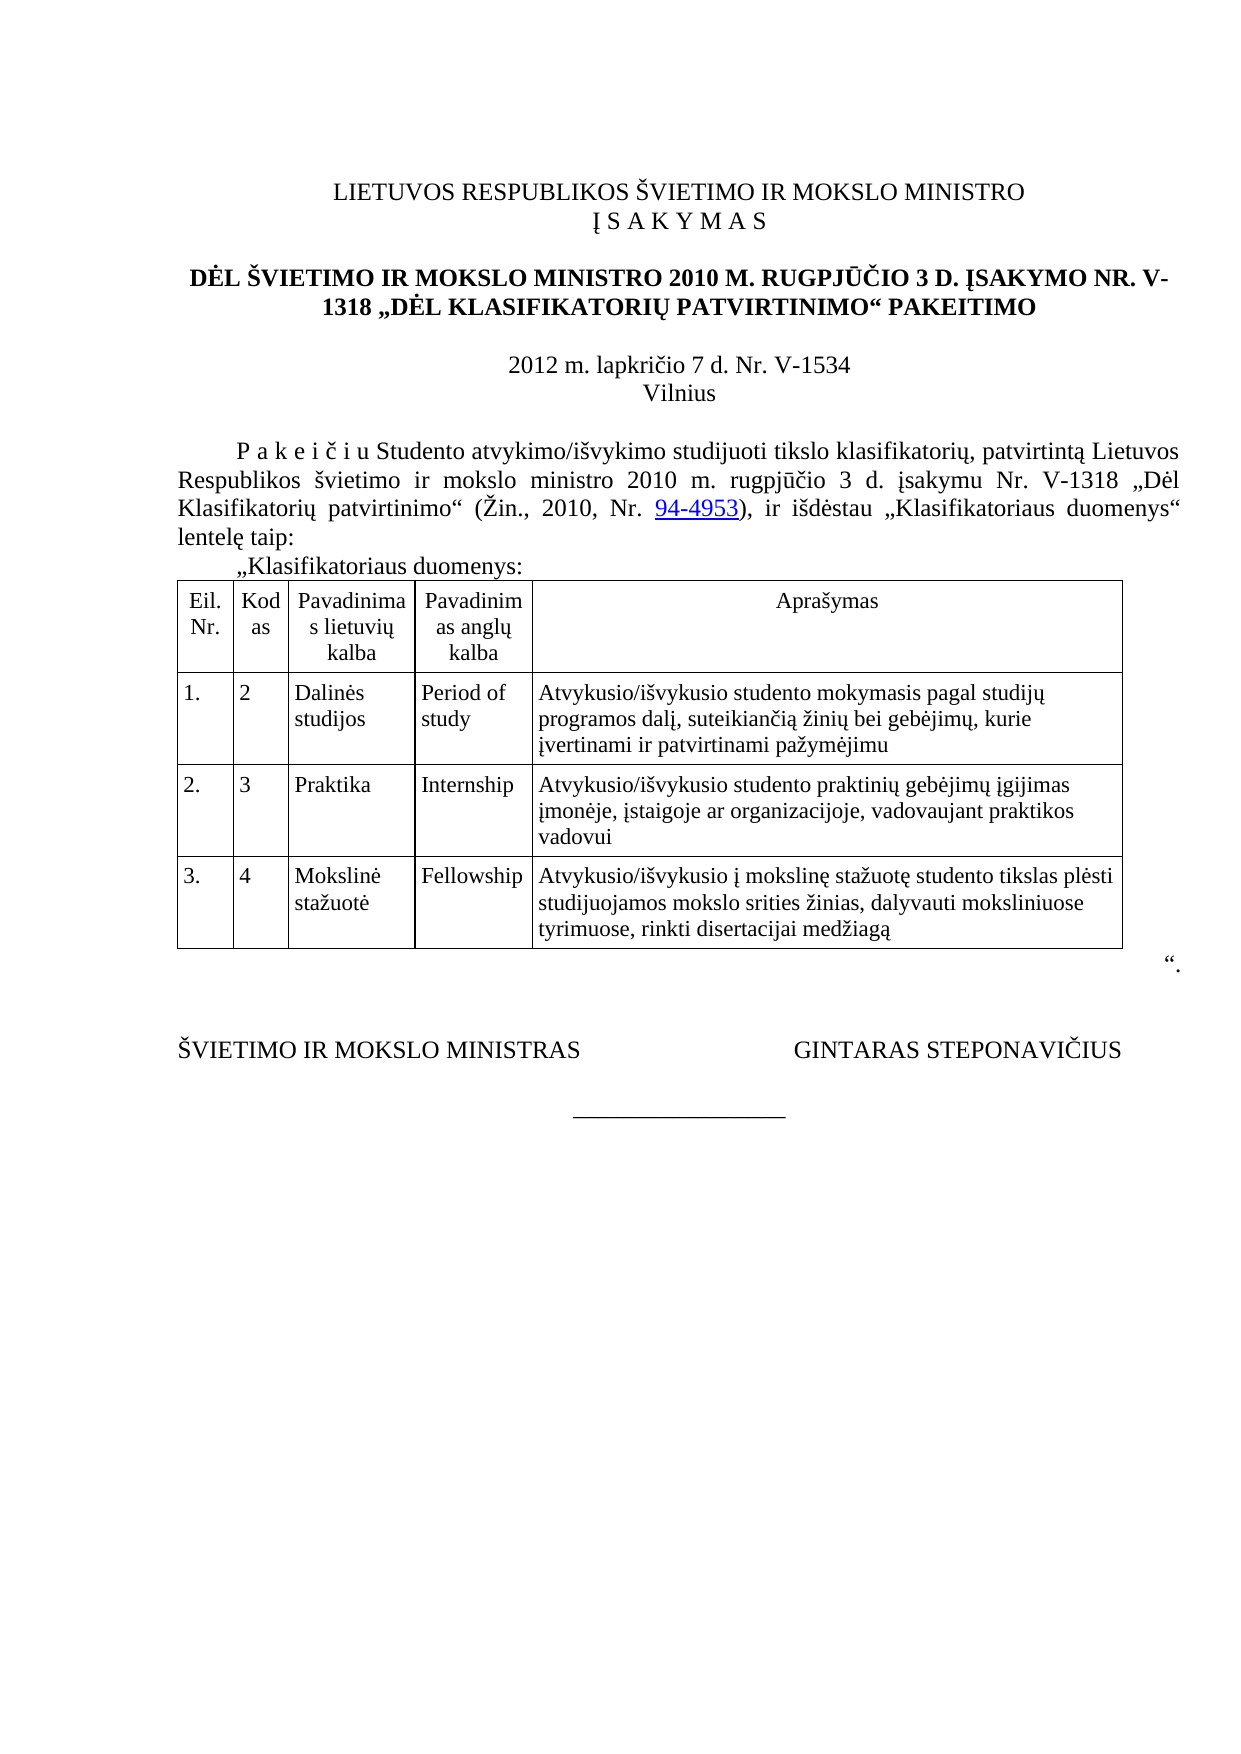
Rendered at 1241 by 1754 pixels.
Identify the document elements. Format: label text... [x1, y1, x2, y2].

table_cell 1. [178, 673, 233, 764]
table_cell Dalinės studijos [289, 673, 414, 764]
table_cell Atvykusio/išvykusio studento mokymasis pagal studijų programos dalį, suteikiančią žinių bei gebėjimų, kurie įvertinami ir patvirtinami pažymėjimu [533, 673, 1122, 764]
table_header Eil. Nr. [178, 581, 233, 672]
text Švietimo ir mokslo ministras Gintaras Steponavičius [177, 1035, 1181, 1064]
table_cell Mokslinė stažuotė [289, 857, 414, 948]
text LIETUVOS RESPUBLIKOS ŠVIETIMO IR MOKSLO MINISTRO [177, 177, 1181, 206]
table_header Aprašymas [533, 581, 1122, 672]
text DĖL ŠVIETIMO IR MOKSLO MINISTRO 2010 M. RUGPJŪČIO 3 d. ĮSAKYMO Nr. V-1318 „DĖL KLASIFIKATORIŲ PATVIRTINIMO“ PAKEITIMO [177, 263, 1181, 321]
table_header Kodas [234, 581, 288, 672]
table_cell Atvykusio/išvykusio į mokslinę stažuotę studento tikslas plėsti studijuojamos mokslo srities žinias, dalyvauti moksliniuose tyrimuose, rinkti disertacijai medžiagą [533, 857, 1122, 948]
table_cell 3 [234, 765, 288, 856]
table_cell Praktika [289, 765, 414, 856]
text “. [177, 949, 1181, 977]
table_cell Period of study [416, 673, 532, 764]
table_header Pavadinimas lietuvių kalba [289, 581, 414, 672]
table_cell Fellowship [416, 857, 532, 948]
text 2012 m. lapkričio 7 d. Nr. V-1534 [177, 350, 1181, 378]
text „Klasifikatoriaus duomenys: [177, 551, 1181, 580]
text Vilnius [177, 378, 1181, 407]
table_cell 4 [234, 857, 288, 948]
table_cell 3. [178, 857, 233, 948]
table_cell Internship [416, 765, 532, 856]
text P a k e i č i u Studento atvykimo/išvykimo studijuoti tikslo klasifikatorių, patvirtintą Lietuvos Respublikos švietimo ir mokslo ministro 2010 m. rugpjūčio 3 d. įsakymu Nr. V-1318 „Dėl Klasifikatorių patvirtinimo“ (Žin., 2010, Nr. 94-4953), ir išdėstau „Klasifikatoriaus duomenys“ lentelę taip: [177, 436, 1181, 551]
table_cell 2 [234, 673, 288, 764]
table_cell 2. [178, 765, 233, 856]
table_cell Atvykusio/išvykusio studento praktinių gebėjimų įgijimas įmonėje, įstaigoje ar organizacijoje, vadovaujant praktikos vadovui [533, 765, 1122, 856]
text Į S A K Y M A S [177, 206, 1181, 235]
table_header Pavadinimas anglų kalba [416, 581, 532, 672]
text _________________ [177, 1092, 1181, 1121]
